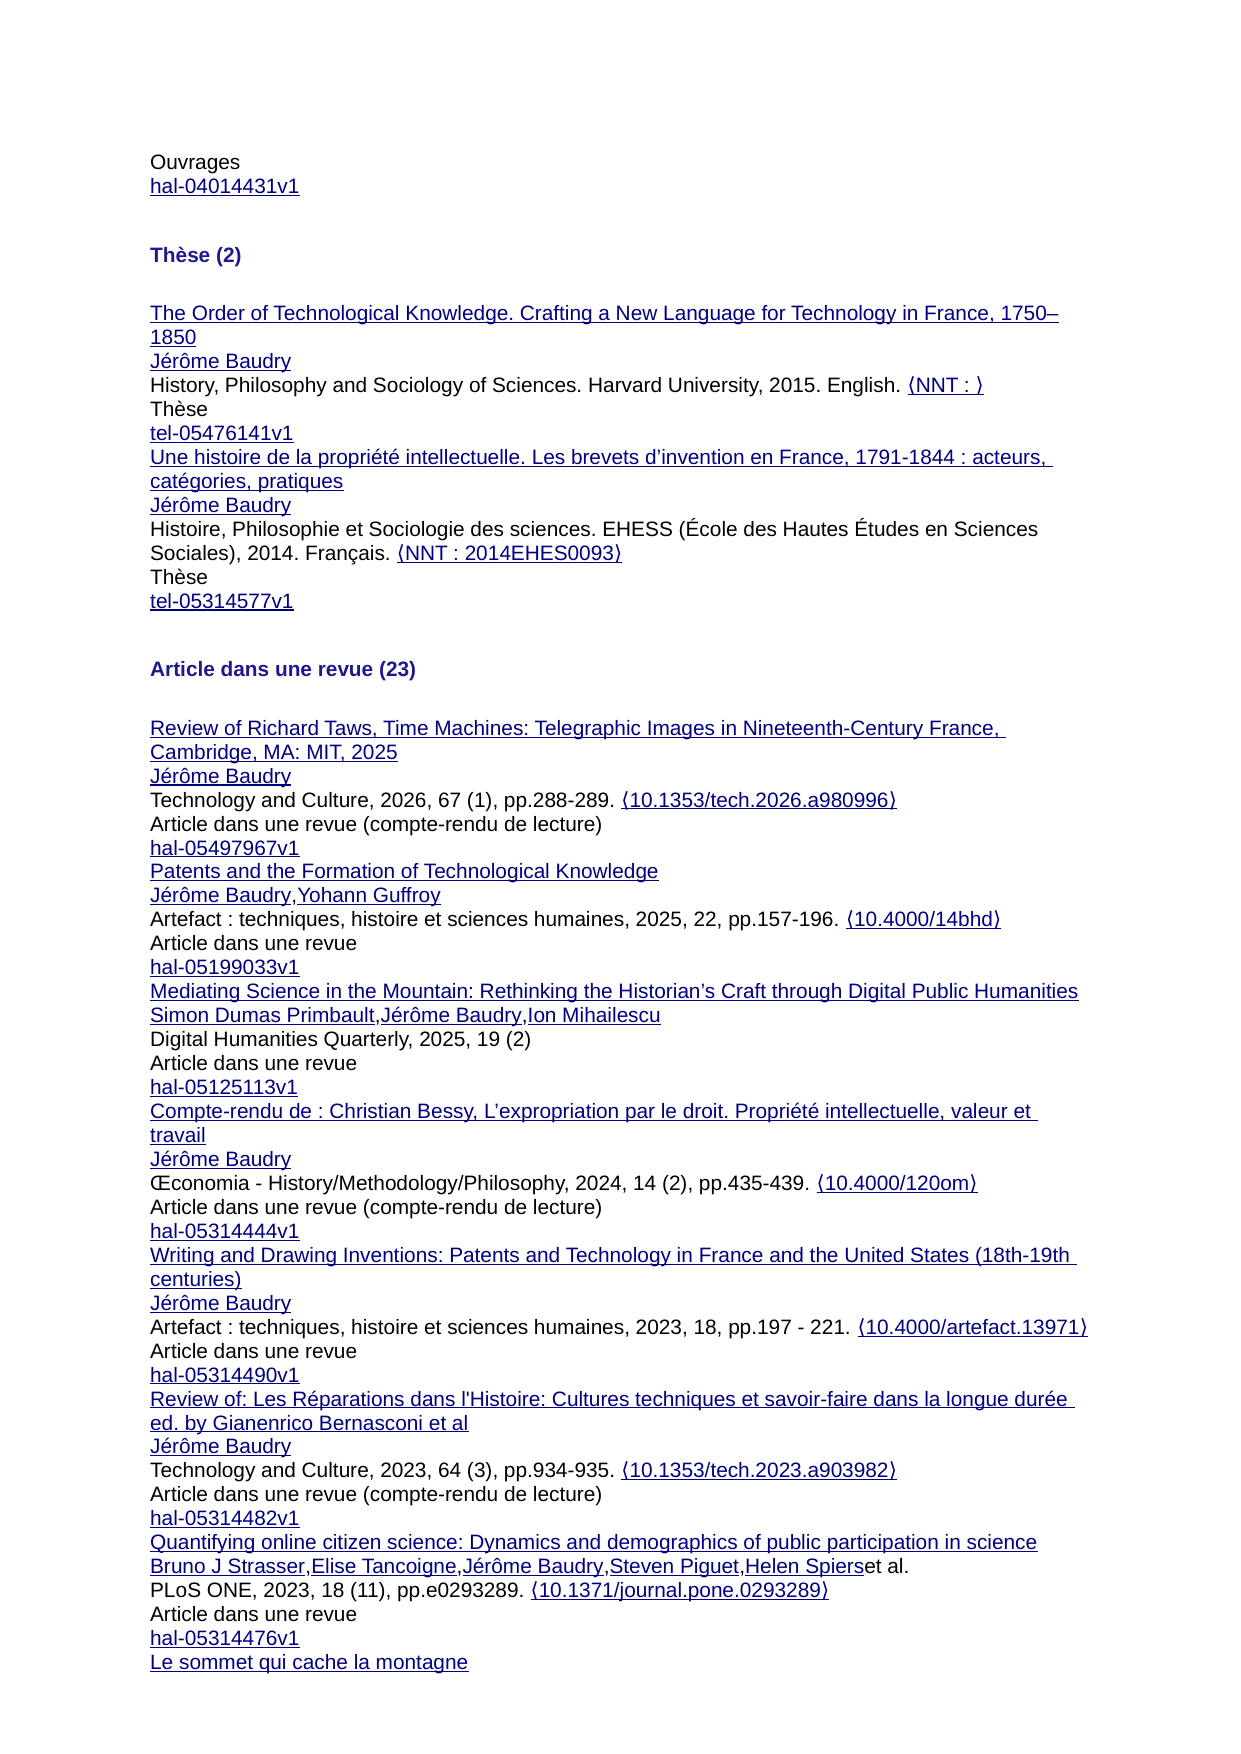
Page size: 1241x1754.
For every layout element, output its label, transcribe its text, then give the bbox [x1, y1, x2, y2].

subtitle Thèse (2) [150, 243, 1090, 267]
table_cell Review of: Les Réparations dans l'Histoire: Cultures techniques et savoir-faire dans la longue durée ed. by Gianenrico Bernasconi et al Jérôme Baudry Technology and Culture, 2023, 64 (3), pp.934-935. ⟨10.1353/tech.2023.a903982⟩ Article dans une revue (compte-rendu de lecture) hal-05314482v1 [150, 1386, 1090, 1530]
table_cell Patents and the Formation of Technological Knowledge Jérôme Baudry,Yohann Guffroy Artefact : techniques, histoire et sciences humaines, 2025, 22, pp.157-196. ⟨10.4000/14bhd⟩ Article dans une revue hal-05199033v1 [150, 859, 1090, 979]
table_cell Quantifying online citizen science: Dynamics and demographics of public participation in science Bruno J Strasser,Elise Tancoigne,Jérôme Baudry,Steven Piguet,Helen Spierset al. PLoS ONE, 2023, 18 (11), pp.e0293289. ⟨10.1371/journal.pone.0293289⟩ Article dans une revue hal-05314476v1 [150, 1530, 1090, 1650]
table_cell Une histoire de la propriété intellectuelle. Les brevets d’invention en France, 1791-1844 : acteurs, catégories, pratiques Jérôme Baudry Histoire, Philosophie et Sociologie des sciences. EHESS (École des Hautes Études en Sciences Sociales), 2014. Français. ⟨NNT : 2014EHES0093⟩ Thèse tel-05314577v1 [150, 445, 1090, 612]
subtitle Article dans une revue (23) [150, 657, 1090, 681]
table_cell Ouvrages hal-04014431v1 [150, 150, 1090, 198]
table_cell Writing and Drawing Inventions: Patents and Technology in France and the United States (18th-19th centuries) Jérôme Baudry Artefact : techniques, histoire et sciences humaines, 2023, 18, pp.197 - 221. ⟨10.4000/artefact.13971⟩ Article dans une revue hal-05314490v1 [150, 1243, 1090, 1386]
table_header Review of Richard Taws, Time Machines: Telegraphic Images in Nineteenth-Century France, Cambridge, MA: MIT, 2025 Jérôme Baudry Technology and Culture, 2026, 67 (1), pp.288-289. ⟨10.1353/tech.2026.a980996⟩ Article dans une revue (compte-rendu de lecture) hal-05497967v1 [150, 716, 1090, 859]
table_cell Le sommet qui cache la montagne [150, 1650, 1090, 1674]
table_header The Order of Technological Knowledge. Crafting a New Language for Technology in France, 1750–1850 Jérôme Baudry History, Philosophy and Sociology of Sciences. Harvard University, 2015. English. ⟨NNT : ⟩ Thèse tel-05476141v1 [150, 301, 1090, 445]
table_cell Compte-rendu de : Christian Bessy, L’expropriation par le droit. Propriété intellectuelle, valeur et travail Jérôme Baudry Œconomia - History/Methodology/Philosophy, 2024, 14 (2), pp.435-439. ⟨10.4000/120om⟩ Article dans une revue (compte-rendu de lecture) hal-05314444v1 [150, 1099, 1090, 1243]
table_cell Mediating Science in the Mountain: Rethinking the Historian’s Craft through Digital Public Humanities Simon Dumas Primbault,Jérôme Baudry,Ion Mihailescu Digital Humanities Quarterly, 2025, 19 (2) Article dans une revue hal-05125113v1 [150, 979, 1090, 1099]
